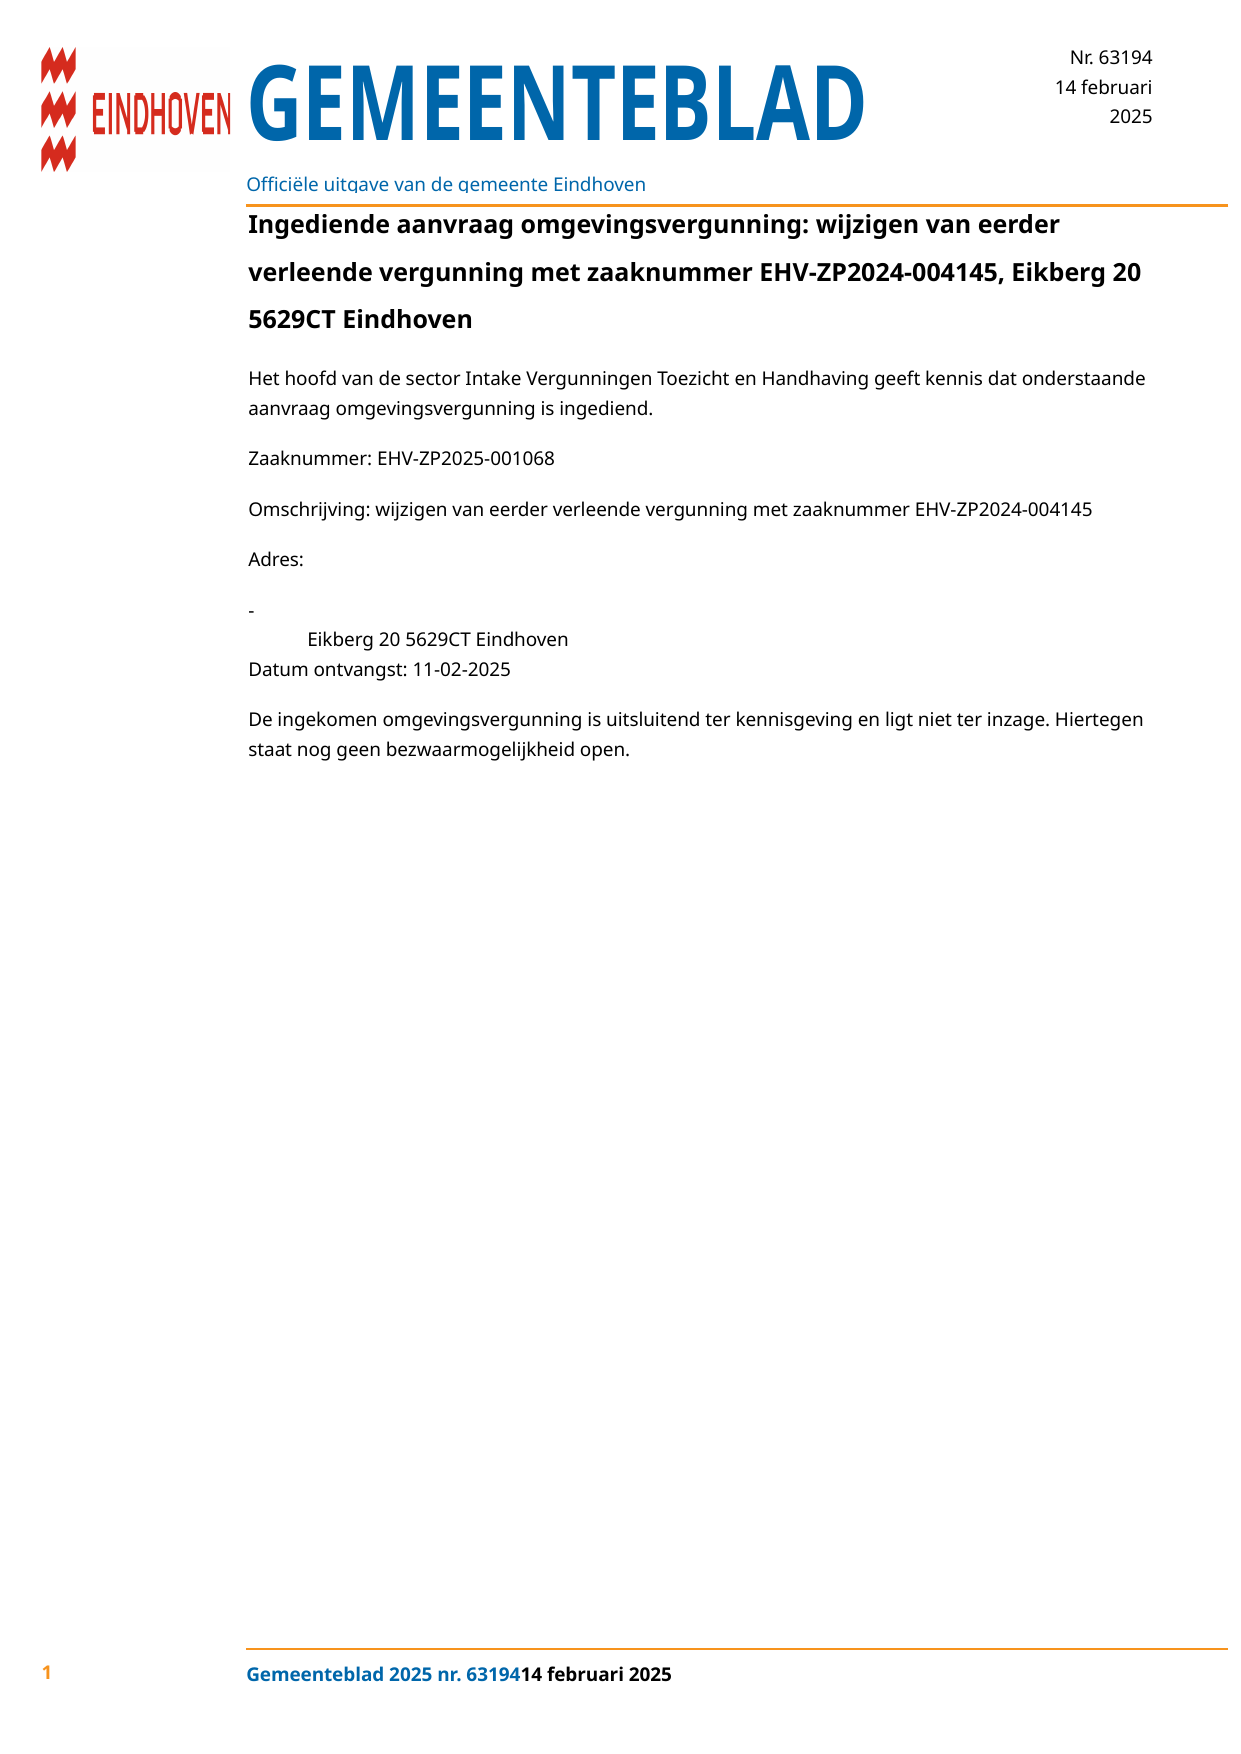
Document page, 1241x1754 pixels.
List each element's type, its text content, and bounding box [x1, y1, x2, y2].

text Omschrijving: wijzigen van eerder verleende vergunning met zaaknummer EHV-ZP2024-004145 [248, 496, 1152, 522]
picture [41, 47, 231, 172]
text Zaaknummer: EHV-ZP2025-001068 [248, 446, 1152, 471]
text Datum ontvangst: 11-02-2025 [248, 656, 1152, 682]
list Eikberg 20 5629CT Eindhoven [248, 626, 1152, 652]
text Het hoofd van de sector Intake Vergunningen Toezicht en Handhaving geeft kennis dat onderstaande aanvraag omgevingsvergunning is ingediend. [248, 366, 1152, 421]
text Adres: [248, 546, 1152, 572]
text Ingediende aanvraag omgevingsvergunning: wijzigen van eerder verleende vergunning met zaaknummer EHV-ZP2024-004145, Eikberg 20 5629CT Eindhoven [248, 207, 1152, 336]
text De ingekomen omgevingsvergunning is uitsluitend ter kennisgeving en ligt niet ter inzage. Hiertegen staat nog geen bezwaarmogelijkheid open. [248, 706, 1152, 762]
